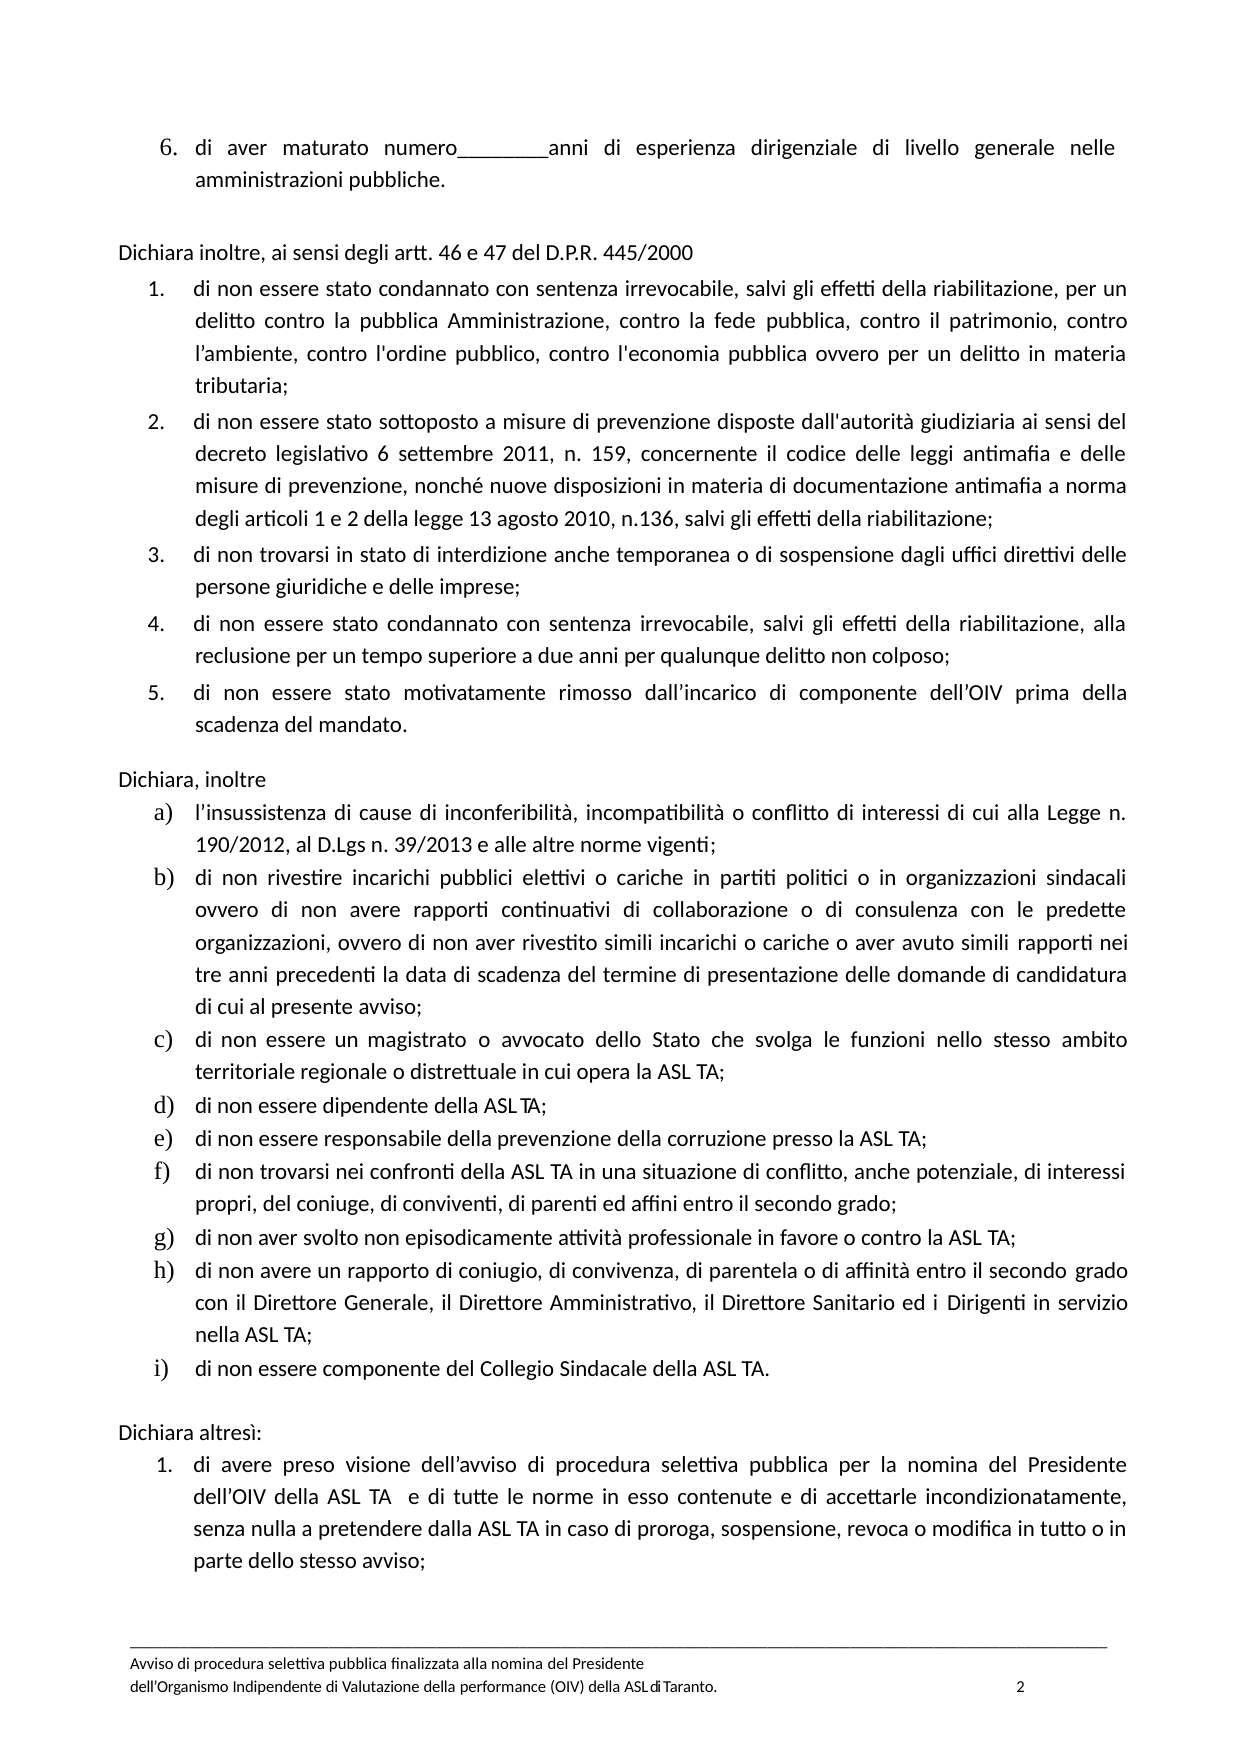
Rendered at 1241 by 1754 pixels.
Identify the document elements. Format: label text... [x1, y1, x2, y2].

list di non essere componente del Collegio Sindacale della ASL TA. [153, 1353, 1128, 1382]
list di non essere dipendente della ASL TA; [153, 1090, 1128, 1119]
list di non essere un magistrato o avvocato dello Stato che svolga le funzioni nello stesso ambito territoriale regionale o distrettuale in cui opera la ASL TA; [153, 1024, 1128, 1086]
list di non rivestire incarichi pubblici elettivi o cariche in partiti politici o in organizzazioni sindacali ovvero di non avere rapporti continuativi di collaborazione o di consulenza con le predette organizzazioni, ovvero di non aver rivestito simili incarichi o cariche o aver avuto simili rapporti nei tre anni precedenti la data di scadenza del termine di presentazione delle domande di candidatura di cui al presente avviso; [153, 862, 1128, 1020]
list di non essere stato motivatamente rimosso dall’incarico di componente dell’OIV prima della scadenza del mandato. [147, 678, 1128, 738]
list Dichiara inoltre, ai sensi degli artt. 46 e 47 del D.P.R. 445/2000 [118, 238, 1116, 266]
list di non aver svolto non episodicamente attività professionale in favore o contro la ASL TA; [153, 1222, 1128, 1251]
list di non essere responsabile della prevenzione della corruzione presso la ASL TA; [153, 1123, 1128, 1152]
list l’insussistenza di cause di inconferibilità, incompatibilità o conflitto di interessi di cui alla Legge n. 190/2012, al D.Lgs n. 39/2013 e alle altre norme vigenti; [153, 797, 1128, 858]
list di non essere stato condannato con sentenza irrevocabile, salvi gli effetti della riabilitazione, per un delitto contro la pubblica Amministrazione, contro la fede pubblica, contro il patrimonio, contro l’ambiente, contro l'ordine pubblico, contro l'economia pubblica ovvero per un delitto in materia tributaria; [147, 274, 1128, 399]
list di non essere stato condannato con sentenza irrevocabile, salvi gli effetti della riabilitazione, alla reclusione per un tempo superiore a due anni per qualunque delitto non colposo; [147, 609, 1128, 669]
list di non avere un rapporto di coniugio, di convivenza, di parentela o di affinità entro il secondo grado con il Direttore Generale, il Direttore Amministrativo, il Direttore Sanitario ed i Dirigenti in servizio nella ASL TA; [153, 1255, 1128, 1348]
list di non trovarsi nei confronti della ASL TA in una situazione di conflitto, anche potenziale, di interessi propri, del coniuge, di conviventi, di parenti ed affini entro il secondo grado; [153, 1156, 1128, 1218]
text Dichiara, inoltre [118, 765, 1122, 793]
list di aver maturato numero________anni di esperienza dirigenziale di livello generale nelle amministrazioni pubbliche. [159, 132, 1116, 193]
list di non essere stato sottoposto a misure di prevenzione disposte dall'autorità giudiziaria ai sensi del decreto legislativo 6 settembre 2011, n. 159, concernente il codice delle leggi antimafia e delle misure di prevenzione, nonché nuove disposizioni in materia di documentazione antimafia a norma degli articoli 1 e 2 della legge 13 agosto 2010, n.136, salvi gli effetti della riabilitazione; [147, 407, 1128, 532]
list di avere preso visione dell’avviso di procedura selettiva pubblica per la nomina del Presidente dell’OIV della ASL TA e di tutte le norme in esso contenute e di accettarle incondizionatamente, senza nulla a pretendere dalla ASL TA in caso di proroga, sospensione, revoca o modifica in tutto o in parte dello stesso avviso; [156, 1450, 1128, 1574]
list di non trovarsi in stato di interdizione anche temporanea o di sospensione dagli uffici direttivi delle persone giuridiche e delle imprese; [147, 540, 1128, 601]
text Dichiara altresì: [118, 1418, 1128, 1446]
